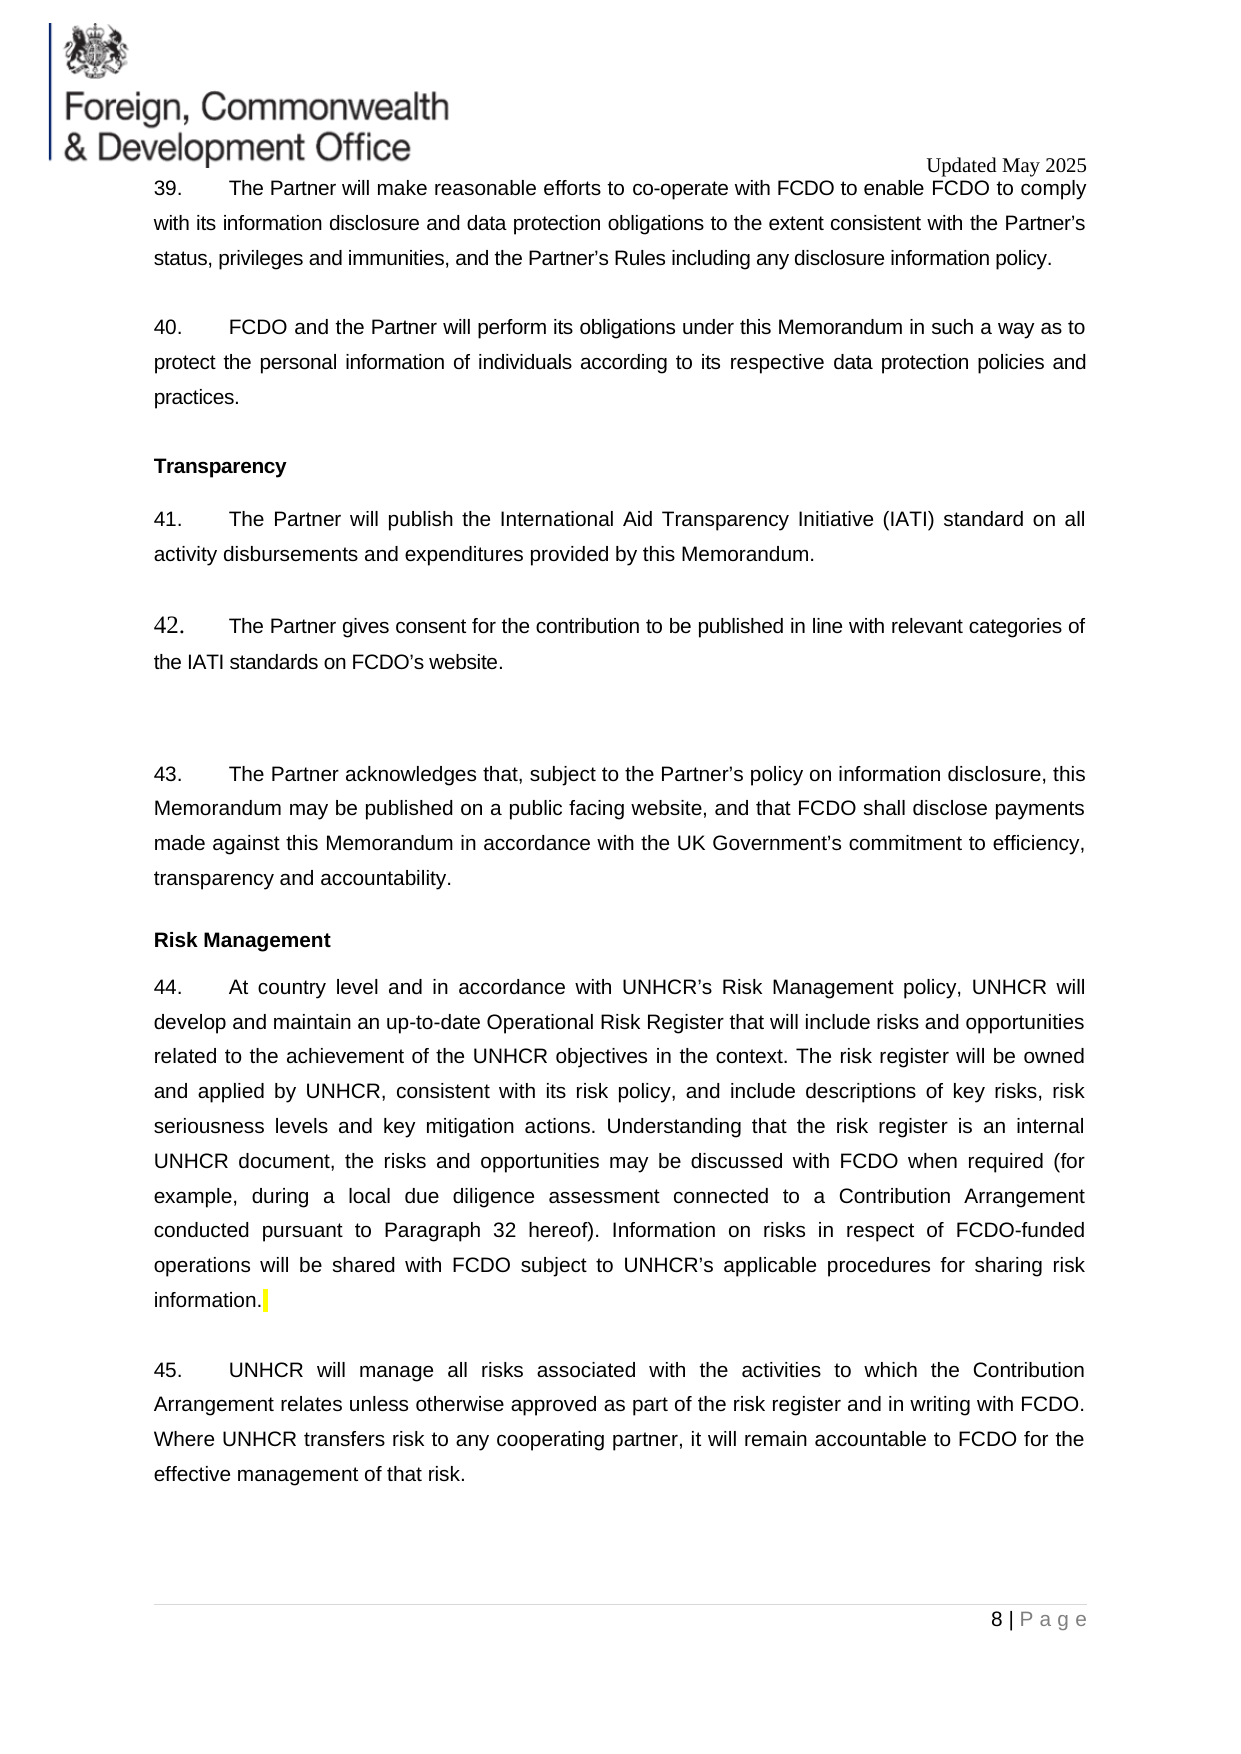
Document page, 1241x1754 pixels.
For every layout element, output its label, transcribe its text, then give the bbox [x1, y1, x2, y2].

text Risk Management [153, 929, 1087, 952]
list The Partner will publish the International Aid Transparency Initiative (IATI) standard on all activity disbursements and expenditures provided by this Memorandum. [153, 507, 1087, 565]
list UNHCR will manage all risks associated with the activities to which the Contribution Arrangement relates unless otherwise approved as part of the risk register and in writing with FCDO. Where UNHCR transfers risk to any cooperating partner, it will remain accountable to FCDO for the effective management of that risk. [153, 1358, 1087, 1486]
list The Partner acknowledges that, subject to the Partner’s policy on information disclosure, this Memorandum may be published on a public facing website, and that FCDO shall disclose payments made against this Memorandum in accordance with the UK Government’s commitment to efficiency, transparency and accountability. [153, 762, 1087, 890]
list FCDO and the Partner will perform its obligations under this Memorandum in such a way as to protect the personal information of individuals according to its respective data protection policies and practices. [153, 316, 1087, 409]
list The Partner gives consent for the contribution to be published in line with relevant categories of the IATI standards on FCDO’s website. [153, 612, 1087, 674]
text Transparency [153, 455, 1087, 478]
list The Partner will make reasonable efforts to co-operate with FCDO to enable FCDO to comply with its information disclosure and data protection obligations to the extent consistent with the Partner’s status, privileges and immunities, and the Partner’s Rules including any disclosure information policy. [153, 177, 1087, 269]
picture [48, 23, 451, 168]
list At country level and in accordance with UNHCR’s Risk Management policy, UNHCR will develop and maintain an up-to-date Operational Risk Register that will include risks and opportunities related to the achievement of the UNHCR objectives in the context. The risk register will be owned and applied by UNHCR, consistent with its risk policy, and include descriptions of key risks, risk seriousness levels and key mitigation actions. Understanding that the risk register is an internal UNHCR document, the risks and opportunities may be discussed with FCDO when required (for example, during a local due diligence assessment connected to a Contribution Arrangement conducted pursuant to Paragraph 32 hereof). Information on risks in respect of FCDO-funded operations will be shared with FCDO subject to UNHCR’s applicable procedures for sharing risk information. [153, 975, 1087, 1312]
